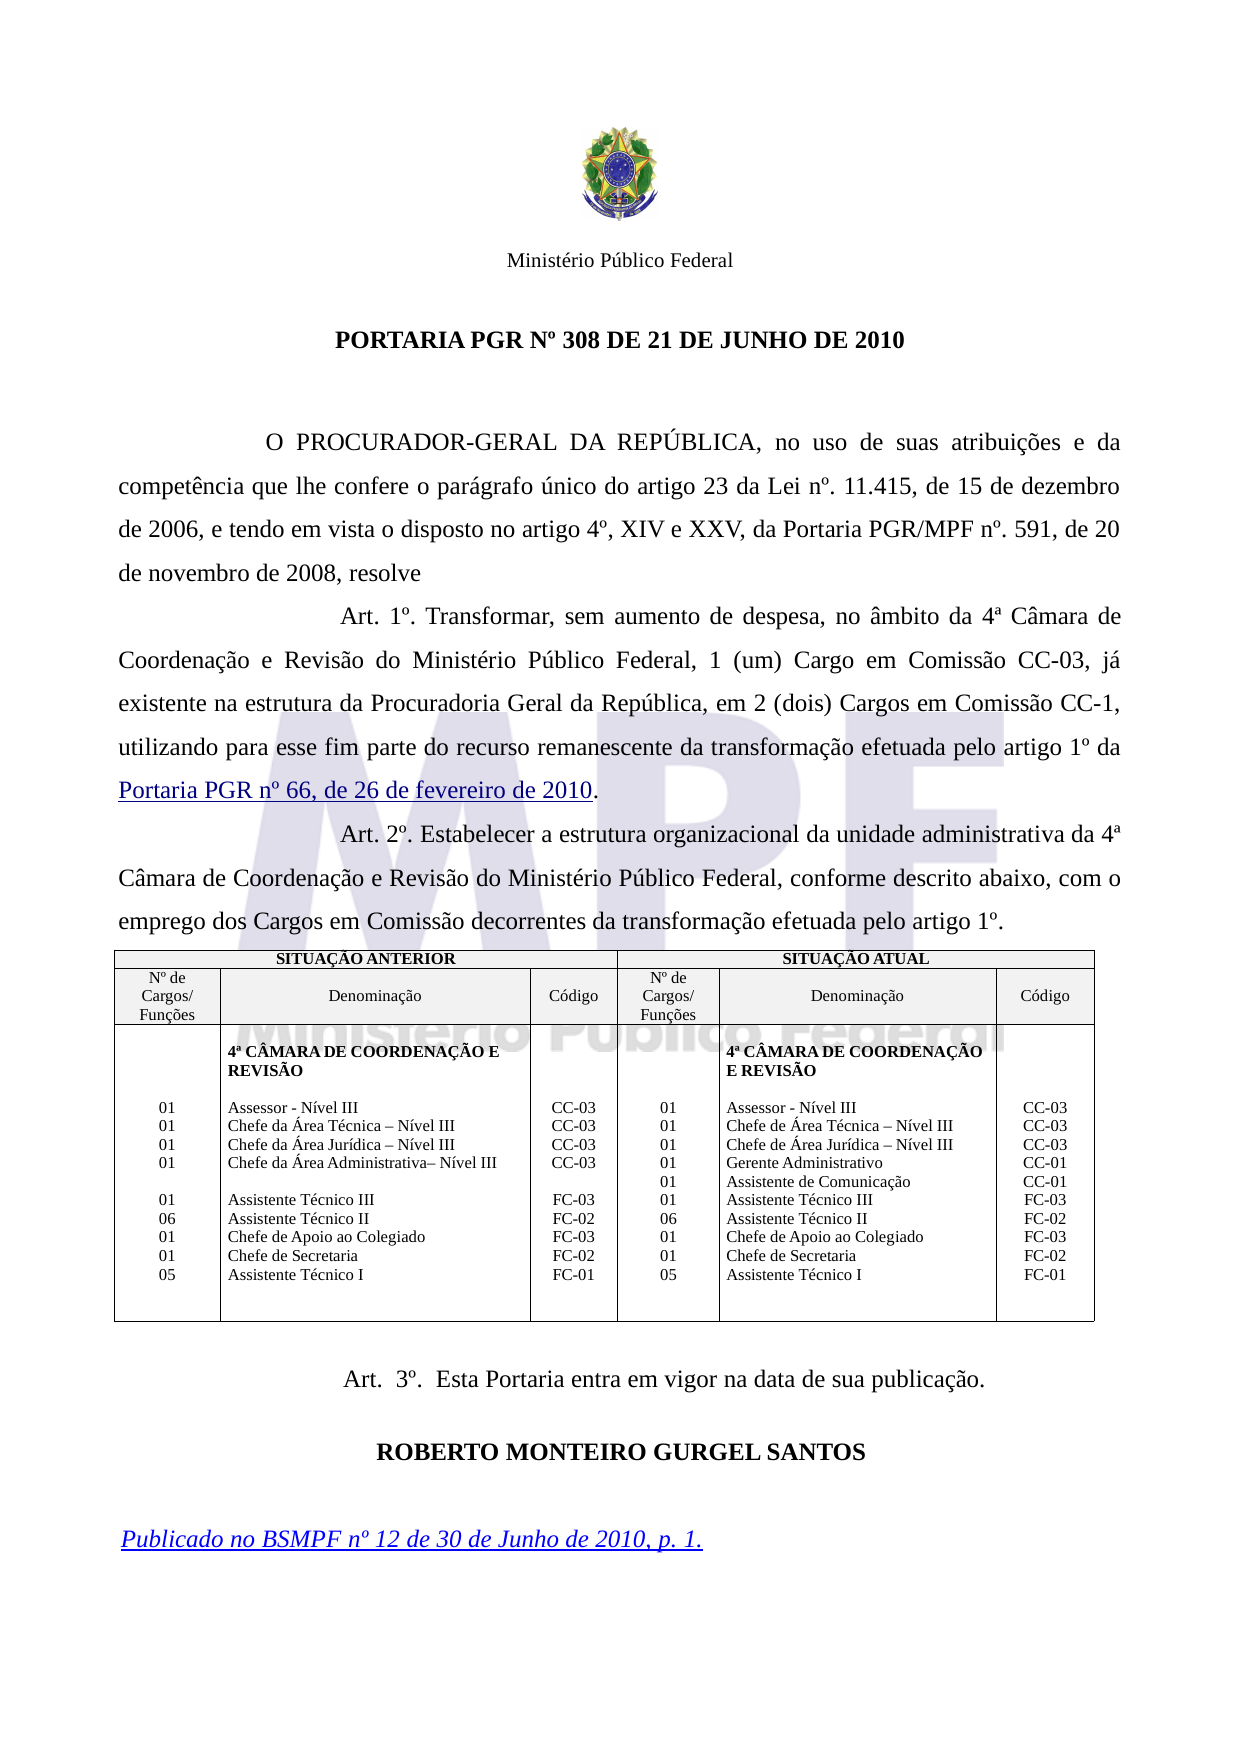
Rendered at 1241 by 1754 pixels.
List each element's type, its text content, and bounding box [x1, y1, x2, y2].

text Art. 1º. Transformar, sem aumento de despesa, no âmbito da 4ª Câmara de Coordenação e Revisão do Ministério Público Federal, 1 (um) Cargo em Comissão CC-03, já existente na estrutura da Procuradoria Geral da República, em 2 (dois) Cargos em Comissão CC-1, utilizando para esse fim parte do recurso remanescente da transformação efetuada pelo artigo 1º da Portaria PGR nº 66, de 26 de fevereiro de 2010. [118, 601, 1122, 804]
table_cell [618, 1043, 719, 1079]
table_cell Denominação [720, 969, 996, 1024]
table_cell [720, 1025, 996, 1042]
picture [236, 804, 1004, 819]
table_cell 4ª CÂMARA DE COORDENAÇÃO E REVISÃO [720, 1043, 996, 1079]
table_cell [221, 1080, 530, 1098]
picture [236, 935, 1004, 950]
text Art. 3º. Esta Portaria entra em vigor na data de sua publicação. [118, 1364, 1122, 1393]
table_cell Nº de Cargos/ Funções [618, 969, 719, 1024]
table_cell [997, 1043, 1094, 1079]
table_cell [115, 1025, 220, 1042]
text PORTARIA PGR Nº 308 DE 21 DE JUNHO DE 2010 [118, 325, 1122, 354]
table_cell [531, 1025, 617, 1042]
table_cell Assessor - Nível III Chefe de Área Técnica – Nível III Chefe de Área Jurídica – Nível III Gerente Administrativo Assistente de Comunicação Assistente Técnico III Assistente Técnico II Chefe de Apoio ao Colegiado Chefe de Secretaria Assistente Técnico I [720, 1098, 996, 1321]
table_cell [531, 1043, 617, 1079]
table_cell 01 01 01 01 01 01 06 01 01 05 [618, 1098, 719, 1321]
table_header SITUAÇÃO ANTERIOR [115, 951, 617, 968]
table_cell CC-03 CC-03 CC-03 CC-01 CC-01 FC-03 FC-02 FC-03 FC-02 FC-01 [997, 1098, 1094, 1321]
table_cell Código [997, 969, 1094, 1024]
table_cell [618, 1080, 719, 1098]
table_cell Código [531, 969, 617, 1024]
table_cell CC-03 CC-03 CC-03 CC-03 FC-03 FC-02 FC-03 FC-02 FC-01 [531, 1098, 617, 1321]
table_cell Denominação [221, 969, 530, 1024]
table_cell [997, 1025, 1094, 1042]
table_cell [618, 1025, 719, 1042]
table_cell 01 01 01 01 01 06 01 01 05 [115, 1098, 220, 1321]
table_header SITUAÇÃO ATUAL [618, 951, 1094, 968]
text Art. 2º. Estabelecer a estrutura organizacional da unidade administrativa da 4ª Câmara de Coordenação e Revisão do Ministério Público Federal, conforme descrito abaixo, com o emprego dos Cargos em Comissão decorrentes da transformação efetuada pelo artigo 1º. [118, 819, 1122, 935]
table_cell Assessor - Nível III Chefe da Área Técnica – Nível III Chefe da Área Jurídica – Nível III Chefe da Área Administrativa– Nível III Assistente Técnico III Assistente Técnico II Chefe de Apoio ao Colegiado Chefe de Secretaria Assistente Técnico I [221, 1098, 530, 1321]
table_cell 4ª CÂMARA DE COORDENAÇÃO E REVISÃO [221, 1043, 530, 1079]
table_cell [221, 1025, 530, 1042]
text Publicado no BSMPF nº 12 de 30 de Junho de 2010, p. 1. [121, 1524, 1122, 1553]
text ROBERTO MONTEIRO GURGEL SANTOS [121, 1437, 1122, 1466]
table_cell [531, 1080, 617, 1098]
table_cell [720, 1080, 996, 1098]
table_cell [997, 1080, 1094, 1098]
table_cell [115, 1043, 220, 1079]
text O PROCURADOR-GERAL DA REPÚBLICA, no uso de suas atribuições e da competência que lhe confere o parágrafo único do artigo 23 da Lei nº. 11.415, de 15 de dezembro de 2006, e tendo em vista o disposto no artigo 4º, XIV e XXV, da Portaria PGR/MPF nº. 591, de 20 de novembro de 2008, resolve [118, 427, 1122, 587]
table_cell [115, 1080, 220, 1098]
table_cell Nº de Cargos/ Funções [115, 969, 220, 1024]
